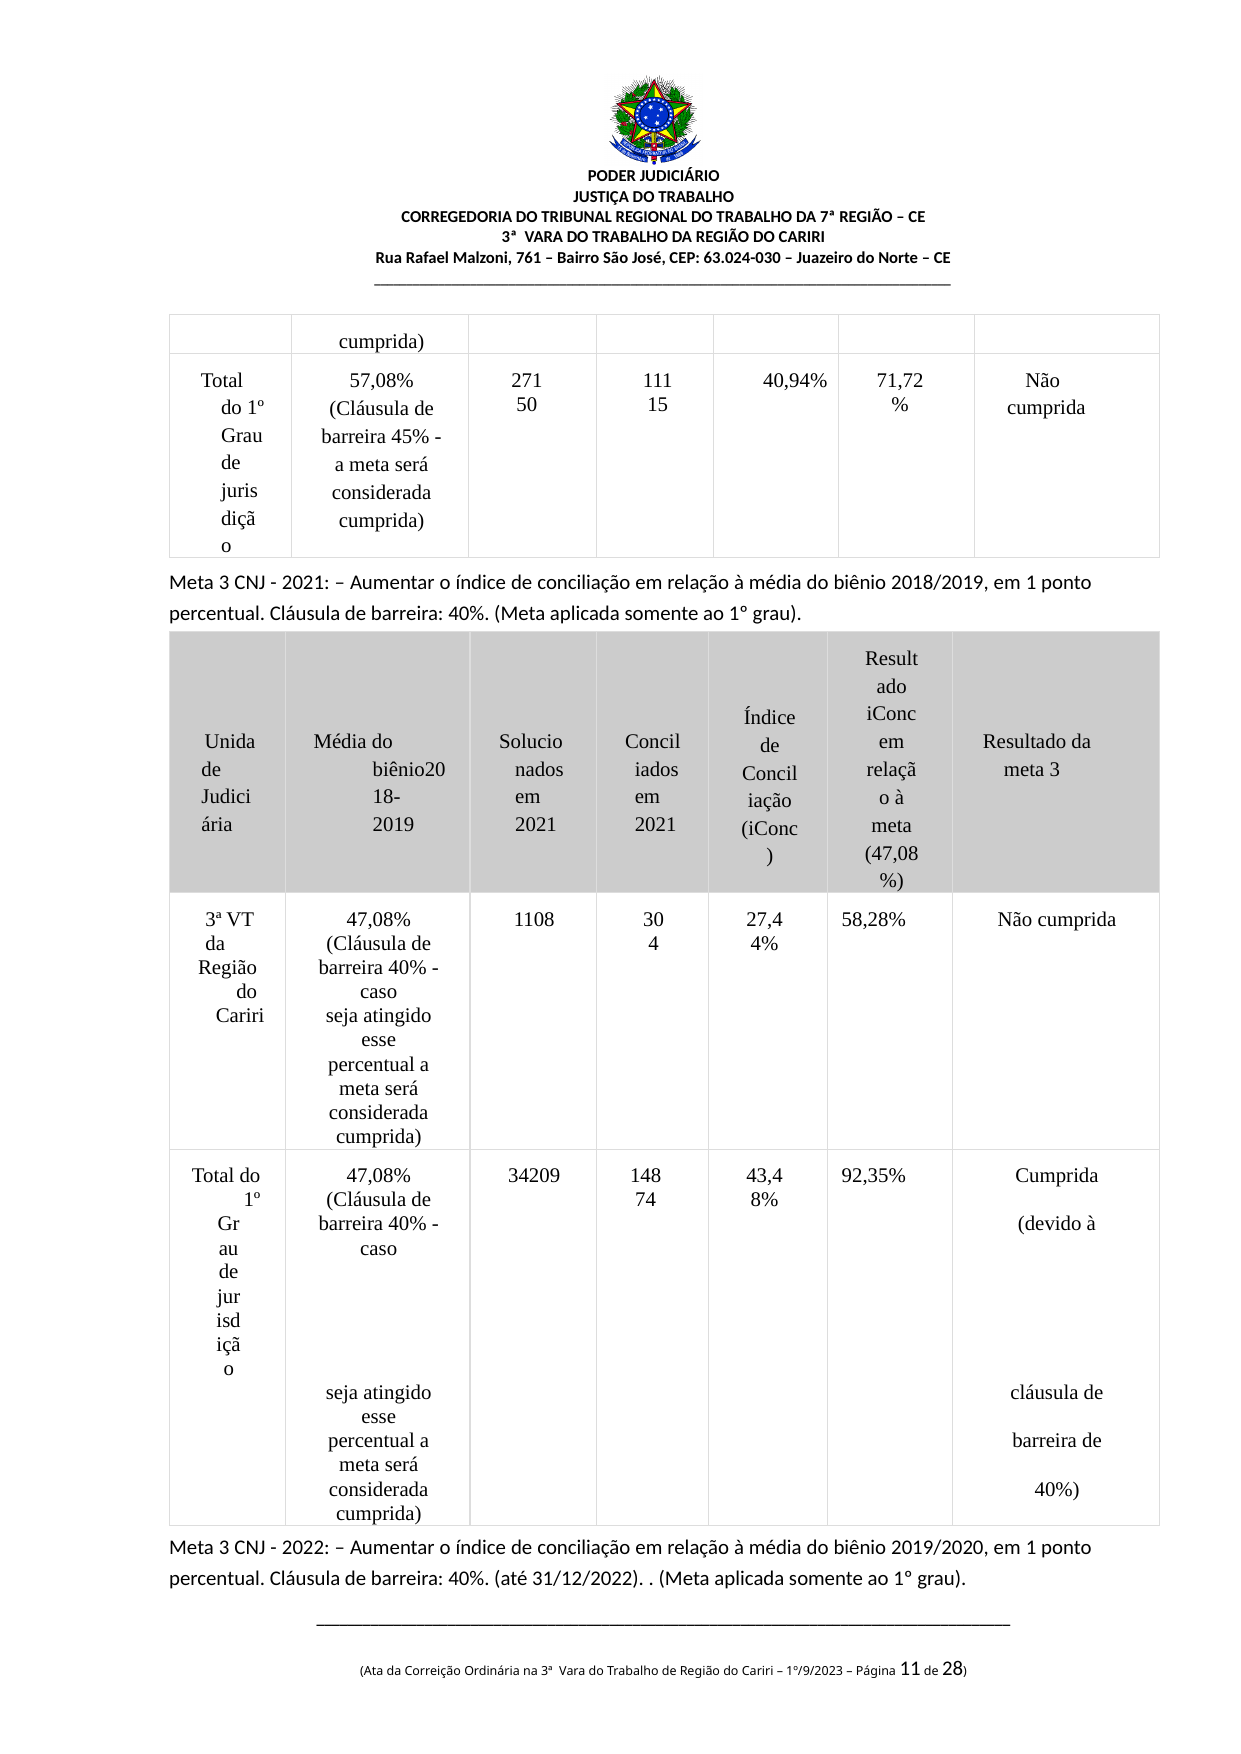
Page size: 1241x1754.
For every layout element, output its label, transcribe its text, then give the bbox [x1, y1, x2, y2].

table_cell 27150 [469, 354, 596, 557]
table_cell [709, 955, 827, 1003]
table_cell barreira 40% - caso [286, 1211, 469, 1380]
table_cell 57,08% (Cláusula de barreira 45% - a meta será considerada cumprida) [292, 354, 468, 557]
table_cell [714, 315, 838, 353]
table_cell [597, 1003, 708, 1051]
table_cell [471, 1100, 596, 1148]
table_cell [469, 315, 596, 353]
subtitle Meta 3 CNJ - 2021: – Aumentar o índice de conciliação em relação à média do biênio 2018/2019, em 1 ponto percentual. Cláusula de barreira: 40%. (Meta aplicada somente ao 1º grau). [169, 569, 1093, 626]
table_cell considerada cumprida) [286, 1476, 469, 1525]
table_cell [953, 1003, 1159, 1051]
table_cell 3ª VT da [170, 893, 285, 955]
table_cell [828, 1051, 952, 1099]
table_cell [828, 1100, 952, 1148]
table_header Solucionados em 2021 [471, 632, 596, 892]
table_cell cumprida) [292, 315, 468, 353]
table_cell 58,28% [828, 893, 952, 955]
table_cell 92,35% [828, 1150, 952, 1211]
table_cell [471, 955, 596, 1003]
table_cell [471, 1051, 596, 1099]
table_cell [709, 1476, 827, 1525]
picture [604, 73, 703, 166]
table_cell [597, 1428, 708, 1476]
table_cell [471, 1476, 596, 1525]
table_cell 40,94% [714, 354, 838, 557]
table_cell considerada cumprida) [286, 1100, 469, 1148]
table_cell [828, 1428, 952, 1476]
table_cell barreira 40% - caso [286, 955, 469, 1003]
table_cell 43,48% [709, 1150, 827, 1211]
table_cell [839, 315, 974, 353]
table_cell seja atingido esse [286, 1380, 469, 1428]
table_cell [170, 1380, 285, 1428]
table_cell 34209 [471, 1150, 596, 1211]
table_cell 1108 [471, 893, 596, 955]
table_header Resultado iConc em relação à meta (47,08%) [828, 632, 952, 892]
table_cell 14874 [597, 1150, 708, 1211]
table_cell [471, 1003, 596, 1051]
table_cell percentual a meta será [286, 1051, 469, 1099]
table_cell [471, 1211, 596, 1380]
table_cell Não cumprida [975, 354, 1159, 557]
table_cell Cumprida [953, 1150, 1159, 1211]
table_cell 71,72% [839, 354, 974, 557]
table_cell [953, 1100, 1159, 1148]
table_cell [709, 1100, 827, 1148]
table_cell Região do [170, 955, 285, 1003]
table_cell 11115 [597, 354, 713, 557]
table_cell [828, 1380, 952, 1428]
table_cell [597, 1476, 708, 1525]
table_cell [597, 1051, 708, 1099]
table_cell [709, 1380, 827, 1428]
table_cell [170, 1051, 285, 1099]
table_header Conciliados em 2021 [597, 632, 708, 892]
table_cell [471, 1380, 596, 1428]
table_cell [709, 1211, 827, 1380]
table_cell [597, 1211, 708, 1380]
table_cell [597, 955, 708, 1003]
table_cell [170, 1428, 285, 1476]
table_cell [828, 955, 952, 1003]
subtitle Meta 3 CNJ - 2022: – Aumentar o índice de conciliação em relação à média do biênio 2019/2020, em 1 ponto percentual. Cláusula de barreira: 40%. (até 31/12/2022). . (Meta aplicada somente ao 1º grau). [169, 1534, 1093, 1591]
table_header Unidade Judiciária [170, 632, 285, 892]
table_cell [170, 1100, 285, 1148]
table_cell [709, 1428, 827, 1476]
table_cell Não cumprida [953, 893, 1159, 955]
table_cell [828, 1476, 952, 1525]
table_cell [471, 1428, 596, 1476]
table_cell [597, 315, 713, 353]
table_cell [597, 1100, 708, 1148]
table_cell [170, 1476, 285, 1525]
table_cell [828, 1211, 952, 1380]
table_header Resultado da meta 3 [953, 632, 1159, 892]
table_cell 47,08% (Cláusula de [286, 893, 469, 955]
table_cell [975, 315, 1159, 353]
table_cell percentual a meta será [286, 1428, 469, 1476]
table_cell seja atingido esse [286, 1003, 469, 1051]
table_cell Cariri [170, 1003, 285, 1051]
table_cell Total do 1º Grau de jurisdição [170, 354, 291, 557]
table_cell [828, 1003, 952, 1051]
table_header Índice de Conciliação (iConc) [709, 632, 827, 892]
table_cell [709, 1051, 827, 1099]
table_header Média do biênio2018- 2019 [286, 632, 469, 892]
table_cell [597, 1380, 708, 1428]
table_cell [709, 1003, 827, 1051]
table_cell [170, 315, 291, 353]
table_cell 47,08% (Cláusula de [286, 1150, 469, 1211]
table_cell barreira de [953, 1428, 1159, 1476]
table_cell 304 [597, 893, 708, 955]
table_cell (devido à [953, 1211, 1159, 1380]
table_cell [953, 955, 1159, 1003]
table_cell cláusula de [953, 1380, 1159, 1428]
table_cell 40%) [953, 1476, 1159, 1525]
table_cell Total do 1º [170, 1150, 285, 1211]
table_cell [953, 1051, 1159, 1099]
table_cell 27,44% [709, 893, 827, 955]
table_cell Grau de jurisdição [170, 1211, 285, 1380]
